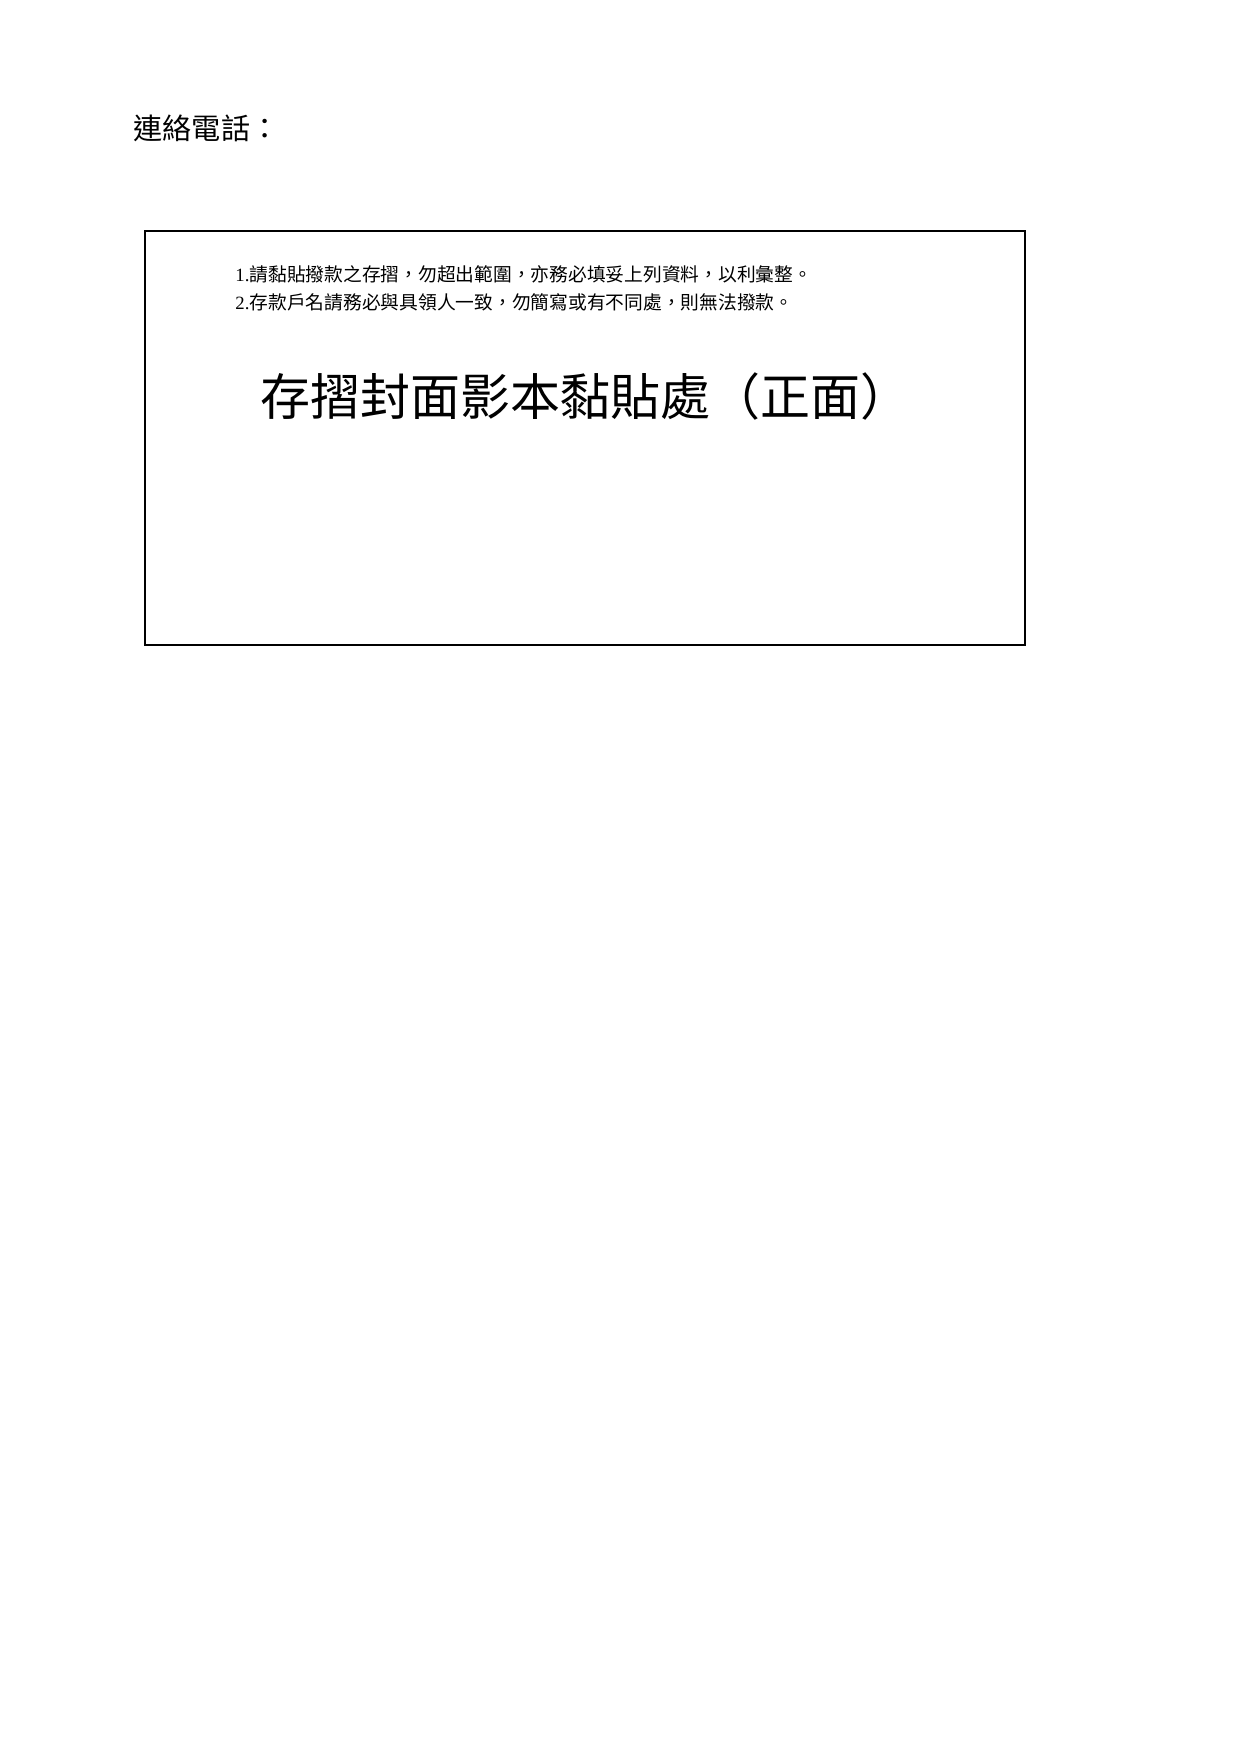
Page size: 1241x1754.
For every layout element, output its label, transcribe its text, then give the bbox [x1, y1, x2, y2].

text 1.請黏貼撥款之存摺，勿超出範圍，亦務必填妥上列資料，以利彙整。 [179, 260, 1010, 287]
text 存摺封面影本黏貼處（正面） [160, 358, 1010, 430]
text 連絡電話： [75, 89, 1165, 164]
text 2.存款戶名請務必與具領人一致，勿簡寫或有不同處，則無法撥款。 [179, 287, 1010, 314]
